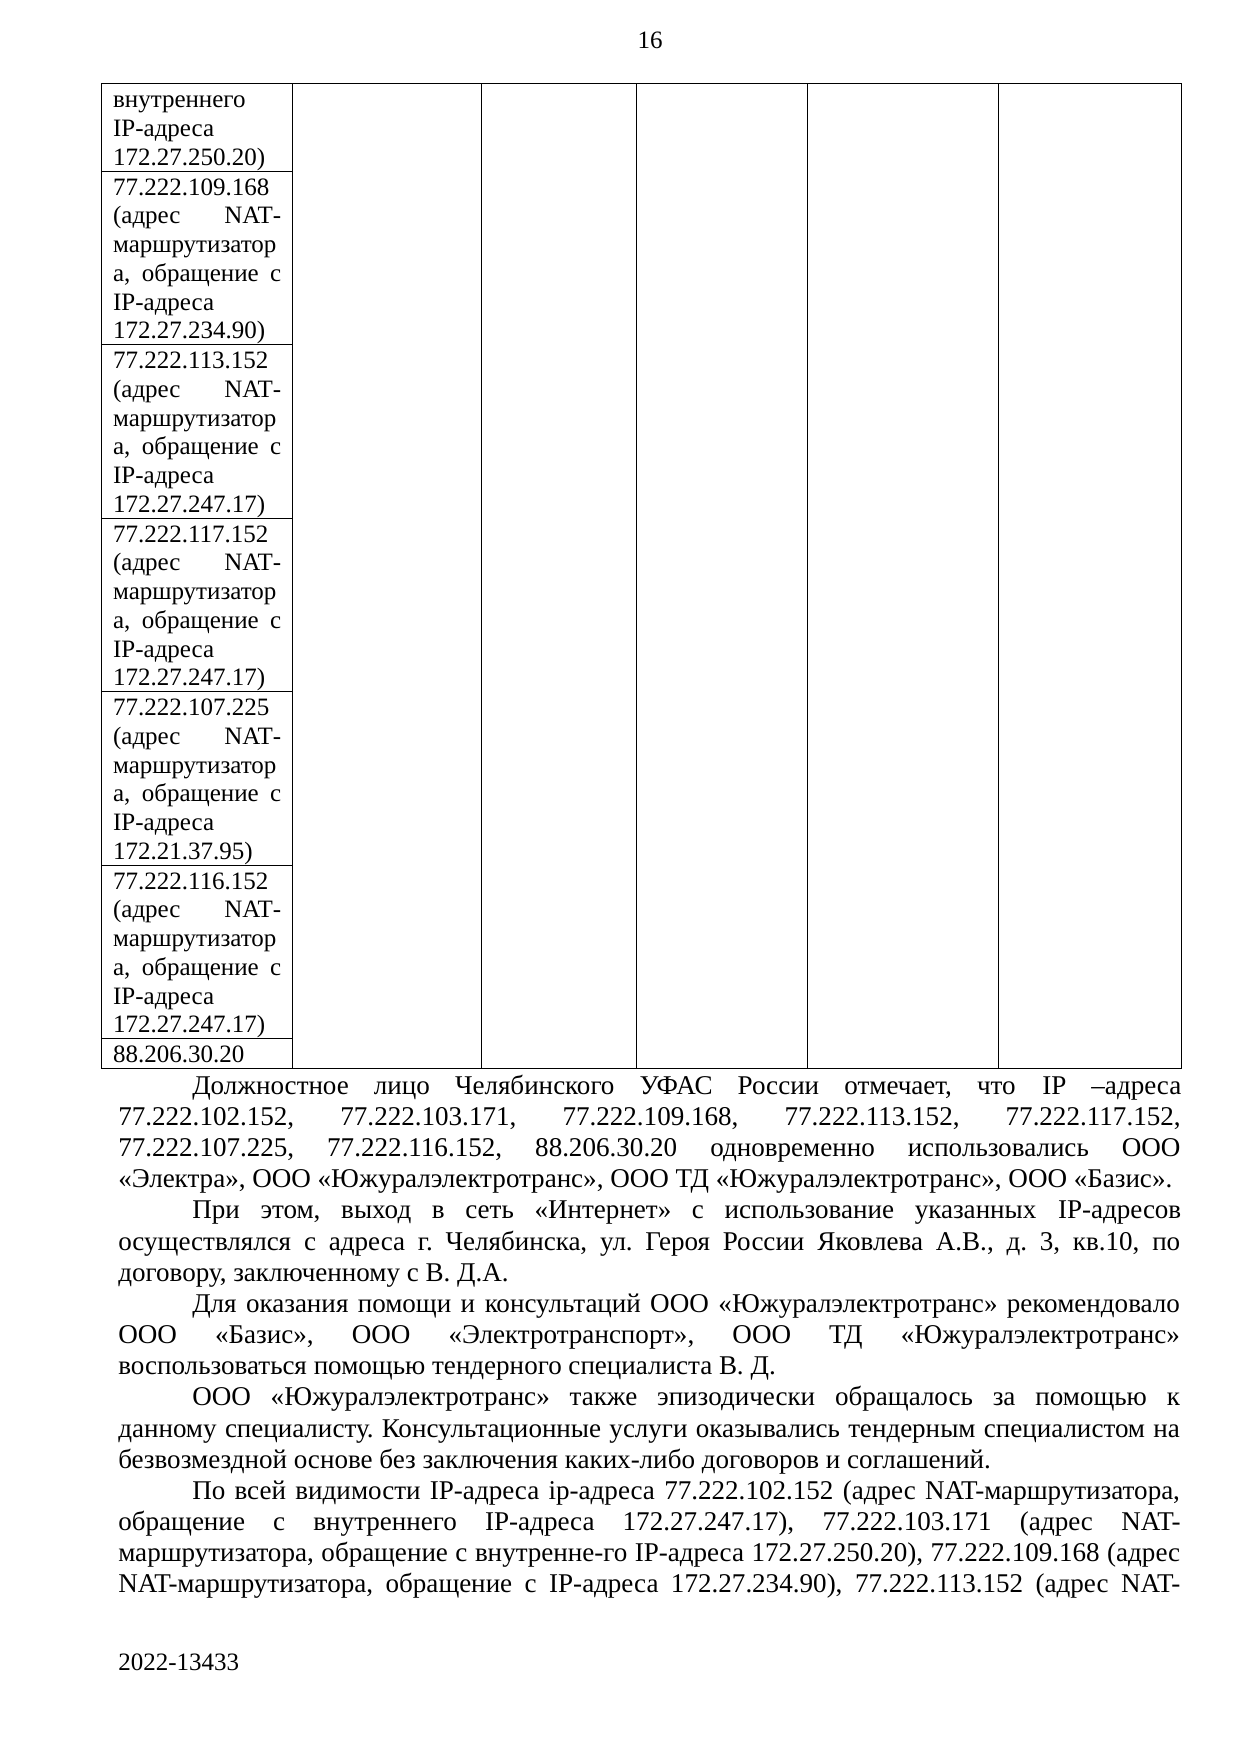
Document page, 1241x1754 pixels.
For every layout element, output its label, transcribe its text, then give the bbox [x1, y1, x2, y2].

table_cell внутреннего IP-адреса 172.27.250.20) [102, 84, 292, 171]
text Для оказания помощи и консультаций ООО «Южуралэлектротранс» рекомендовало ООО «Базис», ООО «Электротранспорт», ООО ТД «Южуралэлектротранс» воспользоваться помощью тендерного специалиста В. Д. [118, 1287, 1181, 1381]
table_cell 77.222.109.168 (адрес NAT-маршрутизатора, обращение с IP-адреса 172.27.234.90) [102, 172, 292, 344]
text Должностное лицо Челябинского УФАС России отмечает, что IP –адреса 77.222.102.152, 77.222.103.171, 77.222.109.168, 77.222.113.152, 77.222.117.152, 77.222.107.225, 77.222.116.152, 88.206.30.20 одновременно использовались ООО «Электра», ООО «Южуралэлектротранс», ООО ТД «Южуралэлектротранс», ООО «Базис». [118, 1069, 1181, 1194]
table_cell 88.206.30.20 [102, 1039, 292, 1068]
table_cell 77.222.113.152 (адрес NAT-маршрутизатора, обращение с IP-адреса 172.27.247.17) [102, 345, 292, 518]
text По всей видимости IP-адреса ip-адреса 77.222.102.152 (адрес NAT-маршрутизатора, обращение с внутреннего IP-адреса 172.27.247.17), 77.222.103.171 (адрес NAT-маршрутизатора, обращение с внутренне-го IP-адреса 172.27.250.20), 77.222.109.168 (адрес NAT-маршрутизатора, обращение с IP-адреса 172.27.234.90), 77.222.113.152 (адрес NAT- [118, 1474, 1181, 1598]
table_cell 77.222.107.225 (адрес NAT-маршрутизатора, обращение с IP-адреса 172.21.37.95) [102, 692, 292, 865]
table_cell 77.222.117.152 (адрес NAT-маршрутизатора, обращение с IP-адреса 172.27.247.17) [102, 519, 292, 691]
text При этом, выход в сеть «Интернет» с использование указанных IP-адресов осуществлялся с адреса г. Челябинска, ул. Героя России Яковлева А.В., д. 3, кв.10, по договору, заключенному с В. Д.А. [118, 1194, 1181, 1287]
text ООО «Южуралэлектротранс» также эпизодически обращалось за помощью к данному специалисту. Консультационные услуги оказывались тендерным специалистом на безвозмездной основе без заключения каких-либо договоров и соглашений. [118, 1381, 1181, 1474]
table_cell 77.222.116.152 (адрес NAT-маршрутизатора, обращение с IP-адреса 172.27.247.17) [102, 866, 292, 1038]
